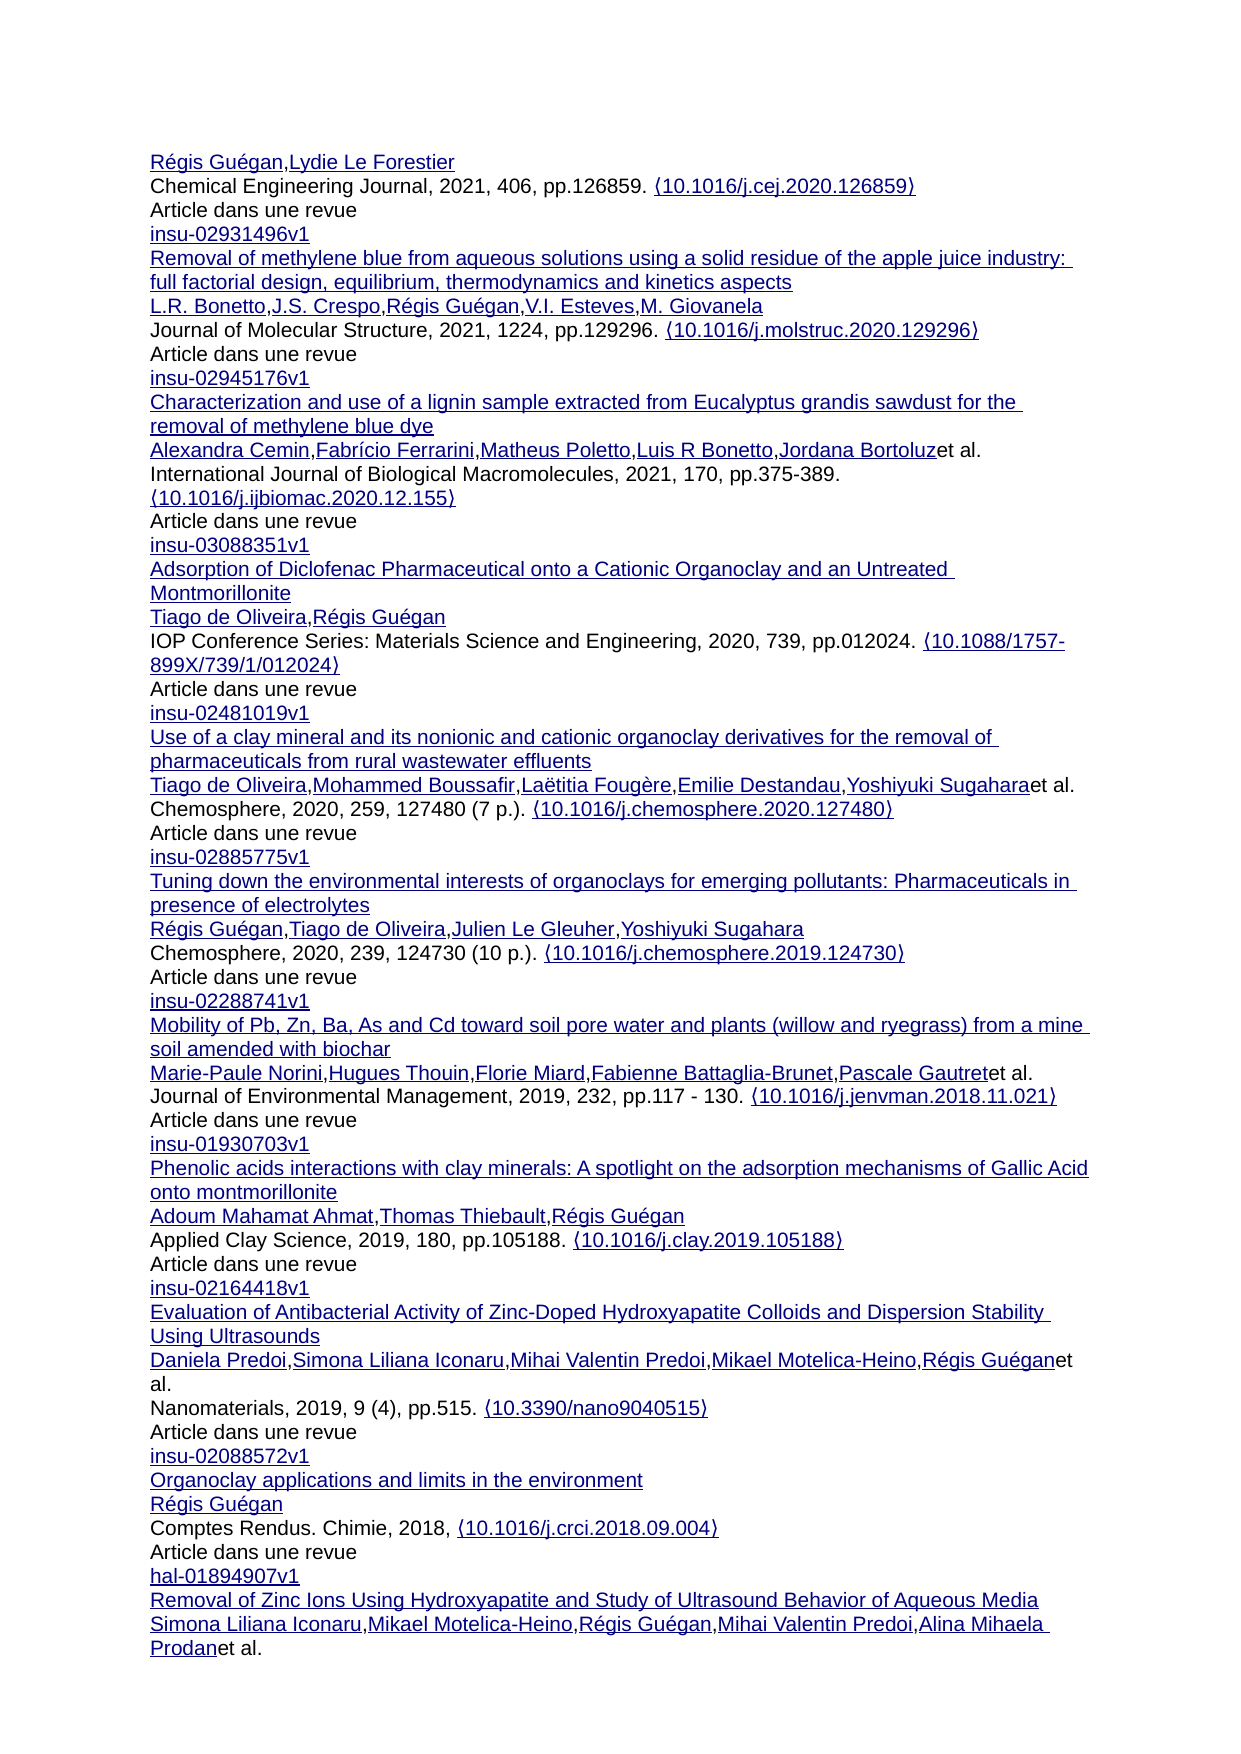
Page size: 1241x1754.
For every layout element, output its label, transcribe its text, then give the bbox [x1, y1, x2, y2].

table_cell Removal of Zinc Ions Using Hydroxyapatite and Study of Ultrasound Behavior of Aqueous Media Simona Liliana Iconaru,Mikael Motelica-Heino,Régis Guégan,Mihai Valentin Predoi,Alina Mihaela Prodanet al. [150, 1588, 1090, 1659]
table_cell Phenolic acids interactions with clay minerals: A spotlight on the adsorption mechanisms of Gallic Acid onto montmorillonite Adoum Mahamat Ahmat,Thomas Thiebault,Régis Guégan Applied Clay Science, 2019, 180, pp.105188. ⟨10.1016/j.clay.2019.105188⟩ Article dans une revue insu-02164418v1 [150, 1156, 1090, 1300]
table_cell Mobility of Pb, Zn, Ba, As and Cd toward soil pore water and plants (willow and ryegrass) from a mine [150, 1013, 1090, 1033]
table_cell Tuning down the environmental interests of organoclays for emerging pollutants: Pharmaceuticals in presence of electrolytes Régis Guégan,Tiago de Oliveira,Julien Le Gleuher,Yoshiyuki Sugahara Chemosphere, 2020, 239, 124730 (10 p.). ⟨10.1016/j.chemosphere.2019.124730⟩ Article dans une revue insu-02288741v1 [150, 869, 1090, 1012]
table_cell Characterization and use of a lignin sample extracted from Eucalyptus grandis sawdust for the removal of methylene blue dye Alexandra Cemin,Fabrício Ferrarini,Matheus Poletto,Luis R Bonetto,Jordana Bortoluzet al. International Journal of Biological Macromolecules, 2021, 170, pp.375-389. ⟨10.1016/j.ijbiomac.2020.12.155⟩ Article dans une revue insu-03088351v1 [150, 390, 1090, 557]
table_cell Use of a clay mineral and its nonionic and cationic organoclay derivatives for the removal of pharmaceuticals from rural wastewater effluents Tiago de Oliveira,Mohammed Boussafir,Laëtitia Fougère,Emilie Destandau,Yoshiyuki Sugaharaet al. Chemosphere, 2020, 259, 127480 (7 p.). ⟨10.1016/j.chemosphere.2020.127480⟩ Article dans une revue insu-02885775v1 [150, 725, 1090, 869]
table_cell Evaluation of Antibacterial Activity of Zinc-Doped Hydroxyapatite Colloids and Dispersion Stability Using Ultrasounds Daniela Predoi,Simona Liliana Iconaru,Mihai Valentin Predoi,Mikael Motelica-Heino,Régis Guéganet al. Nanomaterials, 2019, 9 (4), pp.515. ⟨10.3390/nano9040515⟩ Article dans une revue insu-02088572v1 [150, 1300, 1090, 1468]
table_cell soil amended with biochar Marie-Paule Norini,Hugues Thouin,Florie Miard,Fabienne Battaglia-Brunet,Pascale Gautretet al. Journal of Environmental Management, 2019, 232, pp.117 - 130. ⟨10.1016/j.jenvman.2018.11.021⟩ Article dans une revue insu-01930703v1 [150, 1034, 1090, 1156]
table_cell Removal of methylene blue from aqueous solutions using a solid residue of the apple juice industry: full factorial design, equilibrium, thermodynamics and kinetics aspects L.R. Bonetto,J.S. Crespo,Régis Guégan,V.I. Esteves,M. Giovanela Journal of Molecular Structure, 2021, 1224, pp.129296. ⟨10.1016/j.molstruc.2020.129296⟩ Article dans une revue insu-02945176v1 [150, 246, 1090, 389]
table_cell Régis Guégan,Lydie Le Forestier Chemical Engineering Journal, 2021, 406, pp.126859. ⟨10.1016/j.cej.2020.126859⟩ Article dans une revue insu-02931496v1 [150, 150, 1090, 246]
table_cell Adsorption of Diclofenac Pharmaceutical onto a Cationic Organoclay and an Untreated Montmorillonite Tiago de Oliveira,Régis Guégan IOP Conference Series: Materials Science and Engineering, 2020, 739, pp.012024. ⟨10.1088/1757-899X/739/1/012024⟩ Article dans une revue insu-02481019v1 [150, 557, 1090, 725]
table_cell Organoclay applications and limits in the environment Régis Guégan Comptes Rendus. Chimie, 2018, ⟨10.1016/j.crci.2018.09.004⟩ Article dans une revue hal-01894907v1 [150, 1468, 1090, 1587]
